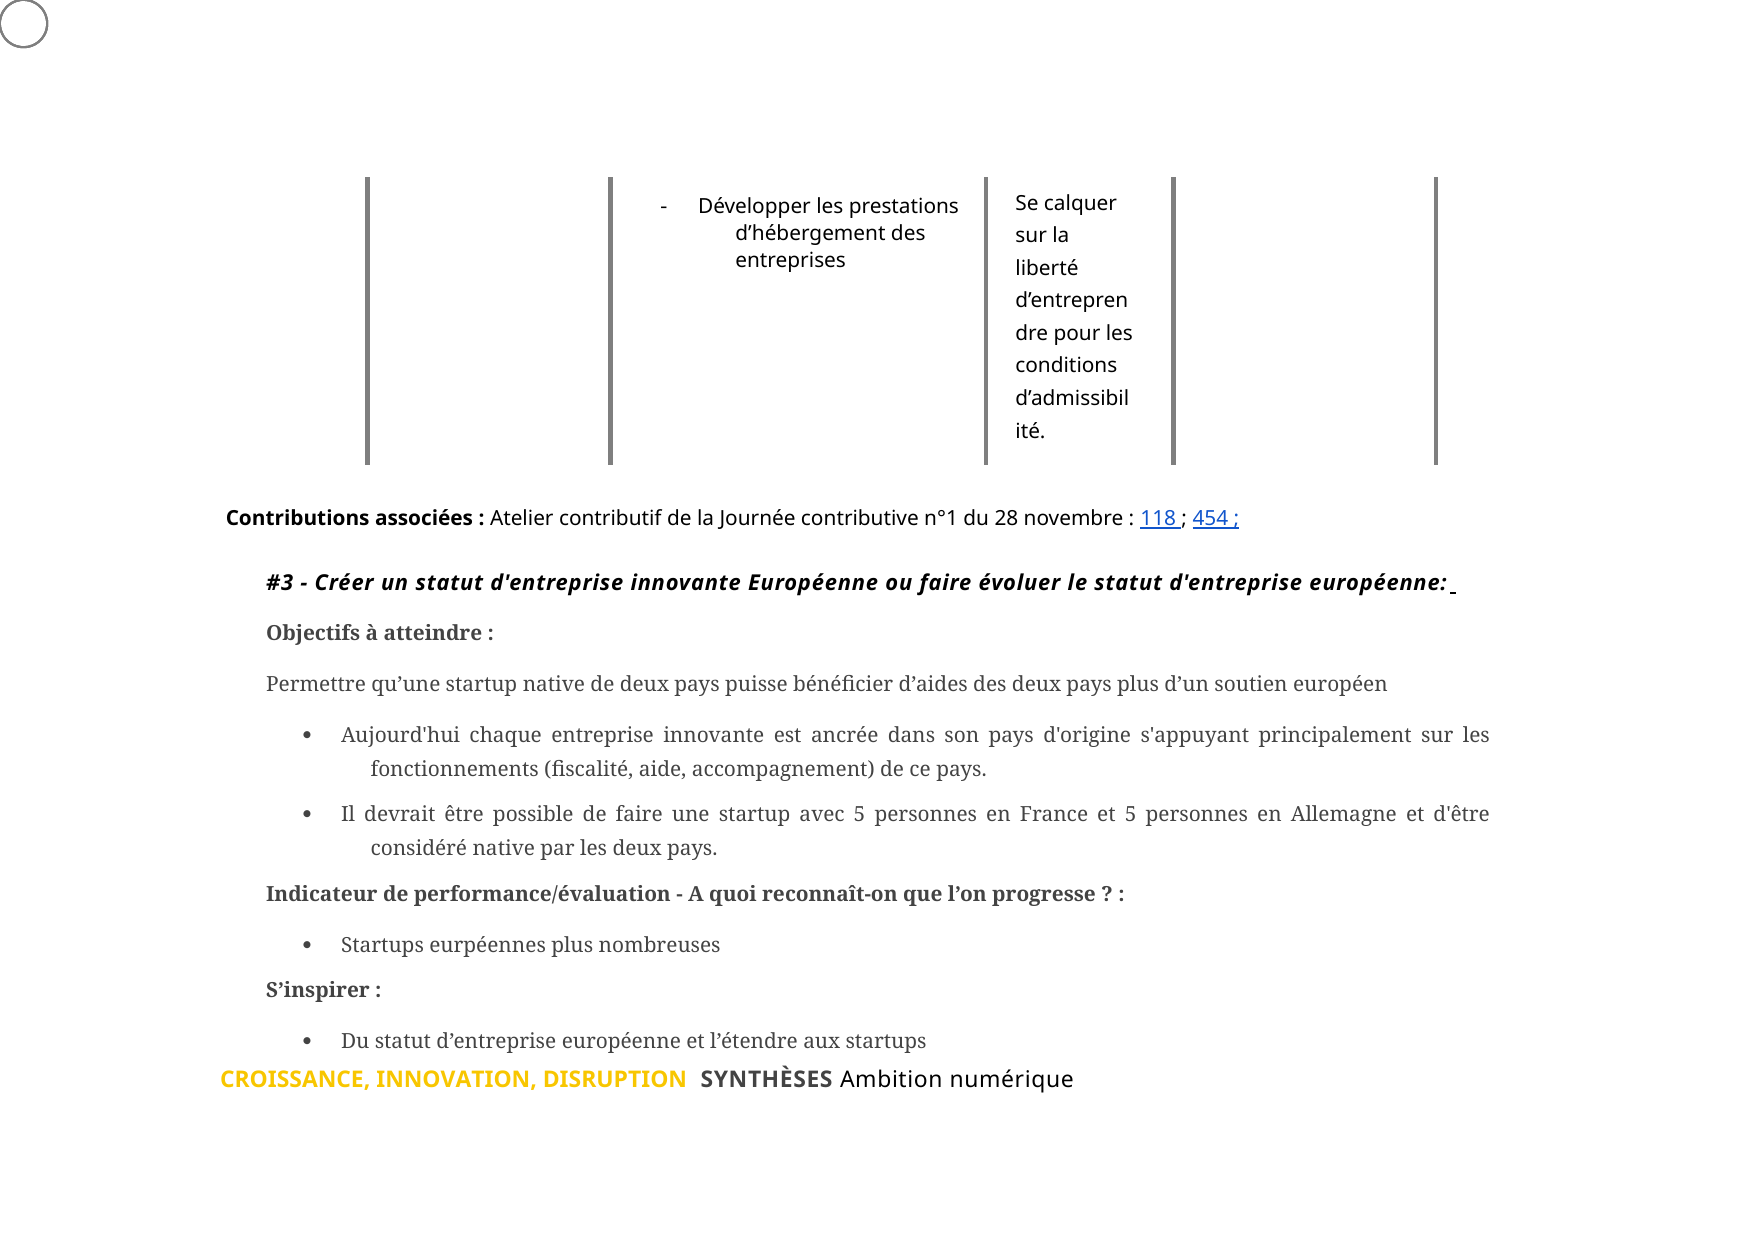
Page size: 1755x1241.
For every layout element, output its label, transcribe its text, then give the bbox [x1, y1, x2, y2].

table_cell Se calquer sur la liberté d’entreprendre pour les conditions d’admissibilité. [988, 177, 1171, 464]
table_cell [1176, 177, 1434, 464]
table_cell [370, 177, 608, 464]
list Aujourd'hui chaque entreprise innovante est ancrée dans son pays d'origine s'appuyant principalement sur les fonctionnements (fiscalité, aide, accompagnement) de ce pays. [303, 716, 1492, 783]
table_cell [217, 177, 365, 464]
text #3 - Créer un statut d'entreprise innovante Européenne ou faire évoluer le statut d'entreprise européenne: [266, 567, 1551, 597]
list Il devrait être possible de faire une startup avec 5 personnes en France et 5 personnes en Allemagne et d'être considéré native par les deux pays. [303, 795, 1492, 862]
text S’inspirer : [266, 971, 1492, 1004]
text Objectifs à atteindre : [266, 614, 1492, 647]
text Indicateur de performance/évaluation - A quoi reconnaît-on que l’on progresse ? : [266, 874, 1492, 908]
list Du statut d’entreprise européenne et l’étendre aux startups [303, 1022, 1492, 1056]
list Startups eurpéennes plus nombreuses [303, 925, 1492, 959]
table_cell [1438, 177, 1623, 464]
text Permettre qu’une startup native de deux pays puisse bénéficier d’aides des deux pays plus d’un soutien européen [266, 665, 1492, 698]
text Contributions associées : Atelier contributif de la Journée contributive n°1 du 28 novembre : 118 ; 454 ; [226, 503, 1518, 532]
table_cell Développer les prestations d’hébergement des entreprises [613, 177, 984, 464]
